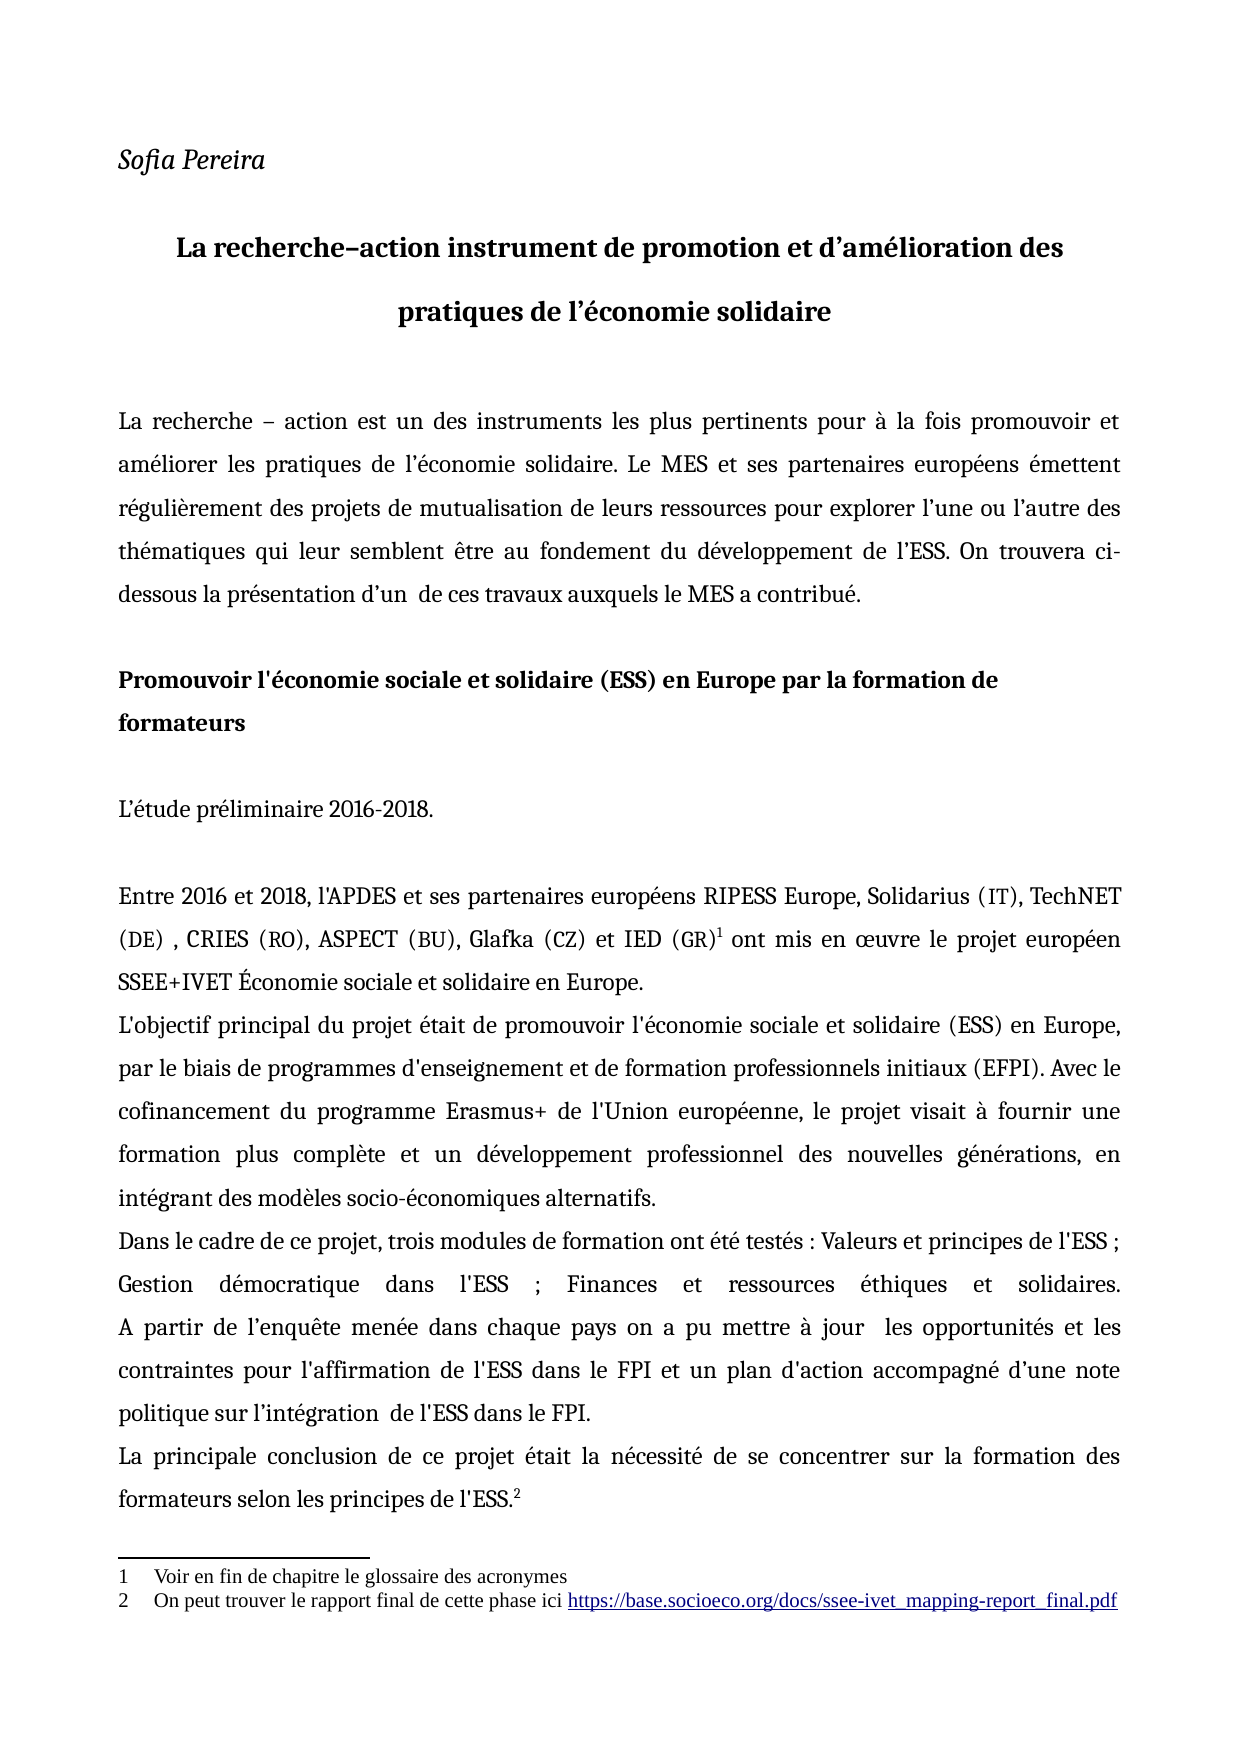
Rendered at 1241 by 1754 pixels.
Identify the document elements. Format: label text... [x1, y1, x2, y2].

text Promouvoir l'économie sociale et solidaire (ESS) en Europe par la formation de formateurs [118, 666, 1122, 738]
subtitle Sofia Pereira [118, 143, 1122, 177]
text Entre 2016 et 2018, l'APDES et ses partenaires européens RIPESS Europe, Solidarius (IT), TechNET (DE) , CRIES (RO), ASPECT (BU), Glafka (CZ) et IED (GR) ont mis en œuvre le projet européen SSEE+IVET Économie sociale et solidaire en Europe. [118, 882, 1122, 997]
text L'objectif principal du projet était de promouvoir l'économie sociale et solidaire (ESS) en Europe, par le biais de programmes d'enseignement et de formation professionnels initiaux (EFPI). Avec le cofinancement du programme Erasmus+ de l'Union européenne, le projet visait à fournir une formation plus complète et un développement professionnel des nouvelles générations, en intégrant des modèles socio-économiques alternatifs. [118, 1011, 1122, 1212]
text L’étude préliminaire 2016-2018. [118, 795, 1122, 824]
subtitle La recherche–action instrument de promotion et d’amélioration des pratiques de l’économie solidaire [118, 231, 1122, 330]
text La principale conclusion de ce projet était la nécessité de se concentrer sur la formation des formateurs selon les principes de l'ESS. [118, 1442, 1122, 1514]
text La recherche – action est un des instruments les plus pertinents pour à la fois promouvoir et améliorer les pratiques de l’économie solidaire. Le MES et ses partenaires européens émettent régulièrement des projets de mutualisation de leurs ressources pour explorer l’une ou l’autre des thématiques qui leur semblent être au fondement du développement de l’ESS. On trouvera ci-dessous la présentation d’un de ces travaux auxquels le MES a contribué. [118, 407, 1122, 608]
text Dans le cadre de ce projet, trois modules de formation ont été testés : Valeurs et principes de l'ESS ; Gestion démocratique dans l'ESS ; Finances et ressources éthiques et solidaires. A partir de l’enquête menée dans chaque pays on a pu mettre à jour les opportunités et les contraintes pour l'affirmation de l'ESS dans le FPI et un plan d'action accompagné d’une note politique sur l’intégration de l'ESS dans le FPI. [118, 1227, 1122, 1428]
text Voir en fin de chapitre le glossaire des acronymes [118, 1564, 1122, 1588]
text On peut trouver le rapport final de cette phase ici https://base.socioeco.org/docs/ssee-ivet_mapping-report_final.pdf [118, 1588, 1122, 1612]
